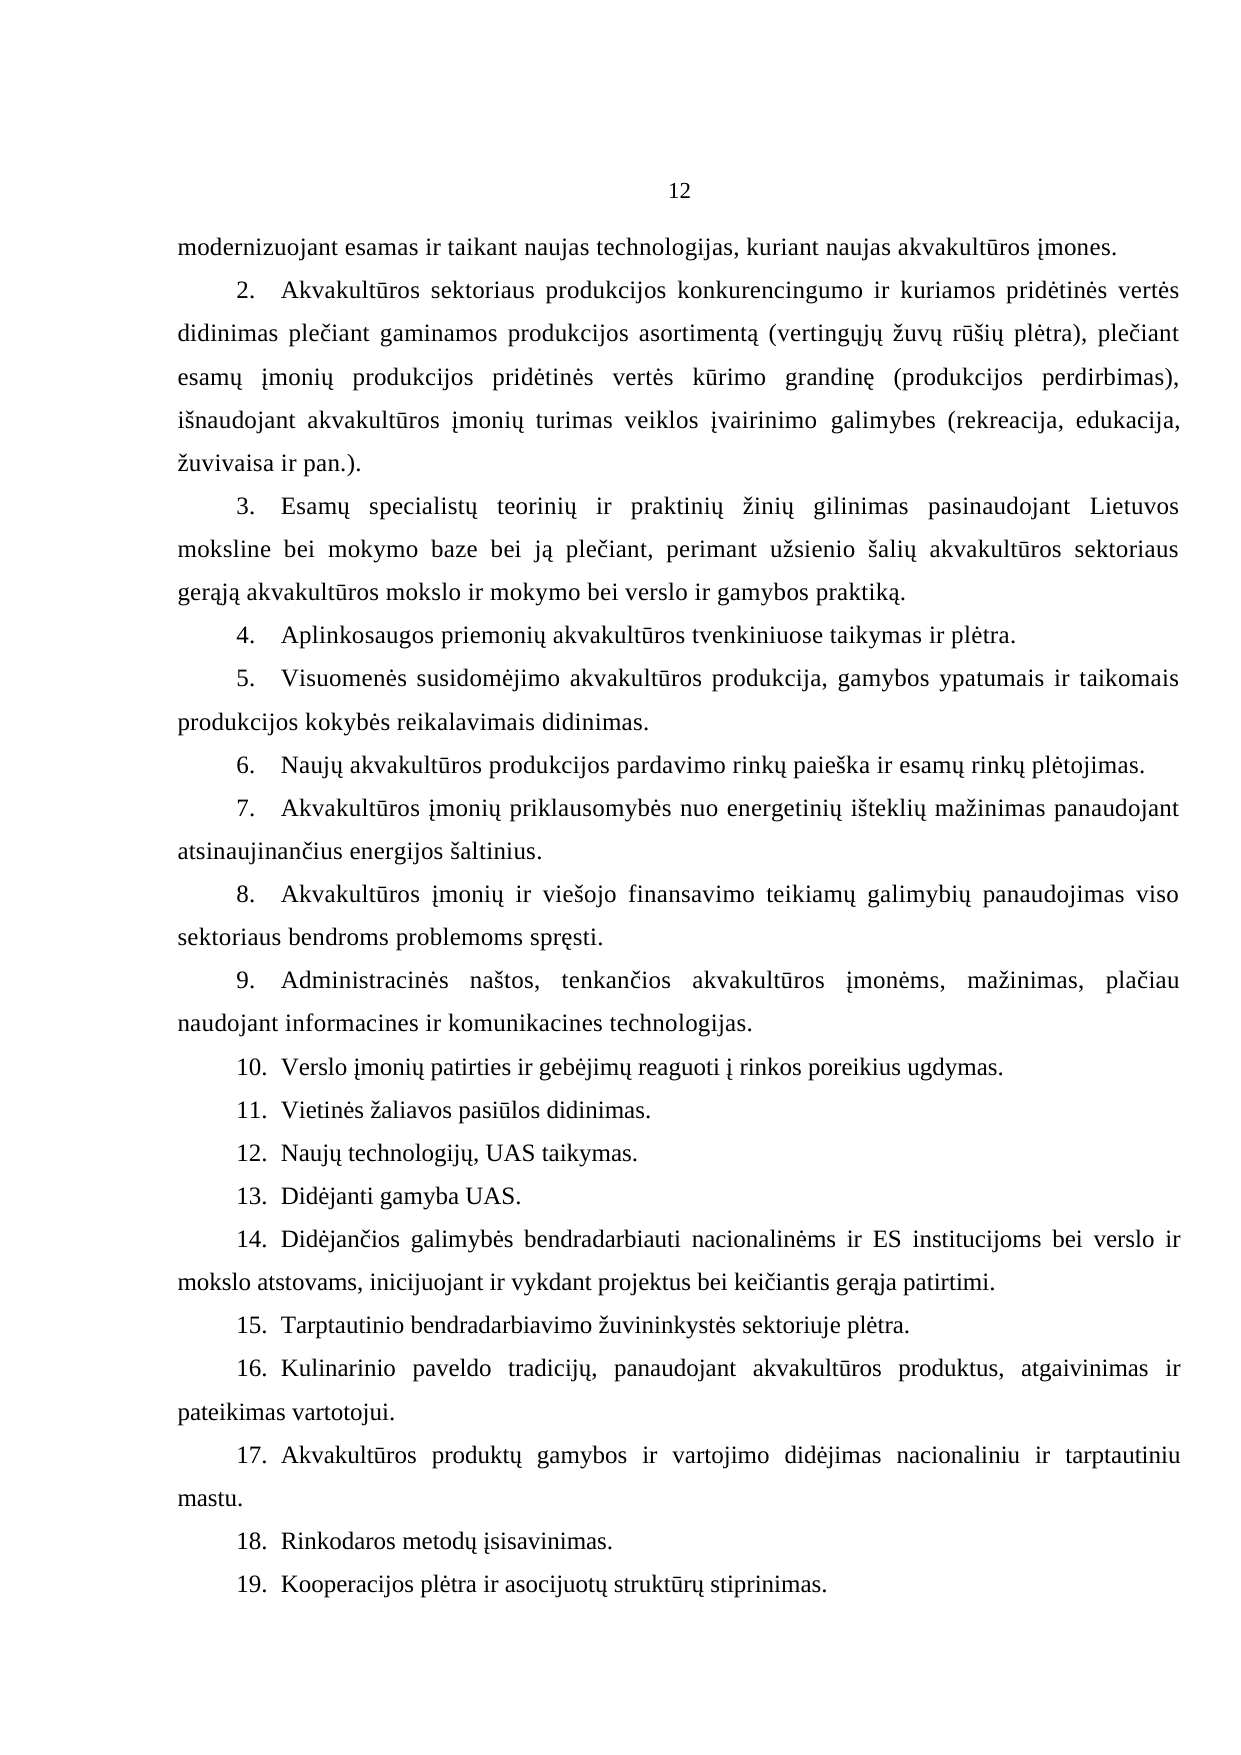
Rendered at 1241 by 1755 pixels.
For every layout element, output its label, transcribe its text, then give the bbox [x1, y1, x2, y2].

text 17. Akvakultūros produktų gamybos ir vartojimo didėjimas nacionaliniu ir tarptautiniu mastu. [177, 1440, 1181, 1512]
text 8. Akvakultūros įmonių ir viešojo finansavimo teikiamų galimybių panaudojimas viso sektoriaus bendroms problemoms spręsti. [177, 879, 1181, 951]
text modernizuojant esamas ir taikant naujas technologijas, kuriant naujas akvakultūros įmones. [177, 232, 1181, 261]
text 10. Verslo įmonių patirties ir gebėjimų reaguoti į rinkos poreikius ugdymas. [177, 1052, 1181, 1080]
text 11. Vietinės žaliavos pasiūlos didinimas. [177, 1095, 1181, 1123]
text 14. Didėjančios galimybės bendradarbiauti nacionalinėms ir ES institucijoms bei verslo ir mokslo atstovams, inicijuojant ir vykdant projektus bei keičiantis gerąja patirtimi. [177, 1224, 1181, 1296]
text 5. Visuomenės susidomėjimo akvakultūros produkcija, gamybos ypatumais ir taikomais produkcijos kokybės reikalavimais didinimas. [177, 663, 1181, 735]
text 13. Didėjanti gamyba UAS. [177, 1181, 1181, 1210]
text 19. Kooperacijos plėtra ir asocijuotų struktūrų stiprinimas. [177, 1569, 1181, 1598]
text 4. Aplinkosaugos priemonių akvakultūros tvenkiniuose taikymas ir plėtra. [177, 620, 1181, 649]
text 6. Naujų akvakultūros produkcijos pardavimo rinkų paieška ir esamų rinkų plėtojimas. [177, 750, 1181, 778]
text 16. Kulinarinio paveldo tradicijų, panaudojant akvakultūros produktus, atgaivinimas ir pateikimas vartotojui. [177, 1353, 1181, 1425]
text 18. Rinkodaros metodų įsisavinimas. [177, 1526, 1181, 1555]
text 2. Akvakultūros sektoriaus produkcijos konkurencingumo ir kuriamos pridėtinės vertės didinimas plečiant gaminamos produkcijos asortimentą (vertingųjų žuvų rūšių plėtra), plečiant esamų įmonių produkcijos pridėtinės vertės kūrimo grandinę (produkcijos perdirbimas), išnaudojant akvakultūros įmonių turimas veiklos įvairinimo galimybes (rekreacija, edukacija, žuvivaisa ir pan.). [177, 275, 1181, 477]
text 15. Tarptautinio bendradarbiavimo žuvininkystės sektoriuje plėtra. [177, 1310, 1181, 1339]
text 3. Esamų specialistų teorinių ir praktinių žinių gilinimas pasinaudojant Lietuvos moksline bei mokymo baze bei ją plečiant, perimant užsienio šalių akvakultūros sektoriaus gerąją akvakultūros mokslo ir mokymo bei verslo ir gamybos praktiką. [177, 491, 1181, 606]
text 9. Administracinės naštos, tenkančios akvakultūros įmonėms, mažinimas, plačiau naudojant informacines ir komunikacines technologijas. [177, 965, 1181, 1037]
text 12. Naujų technologijų, UAS taikymas. [177, 1138, 1181, 1167]
text 7. Akvakultūros įmonių priklausomybės nuo energetinių išteklių mažinimas panaudojant atsinaujinančius energijos šaltinius. [177, 793, 1181, 865]
